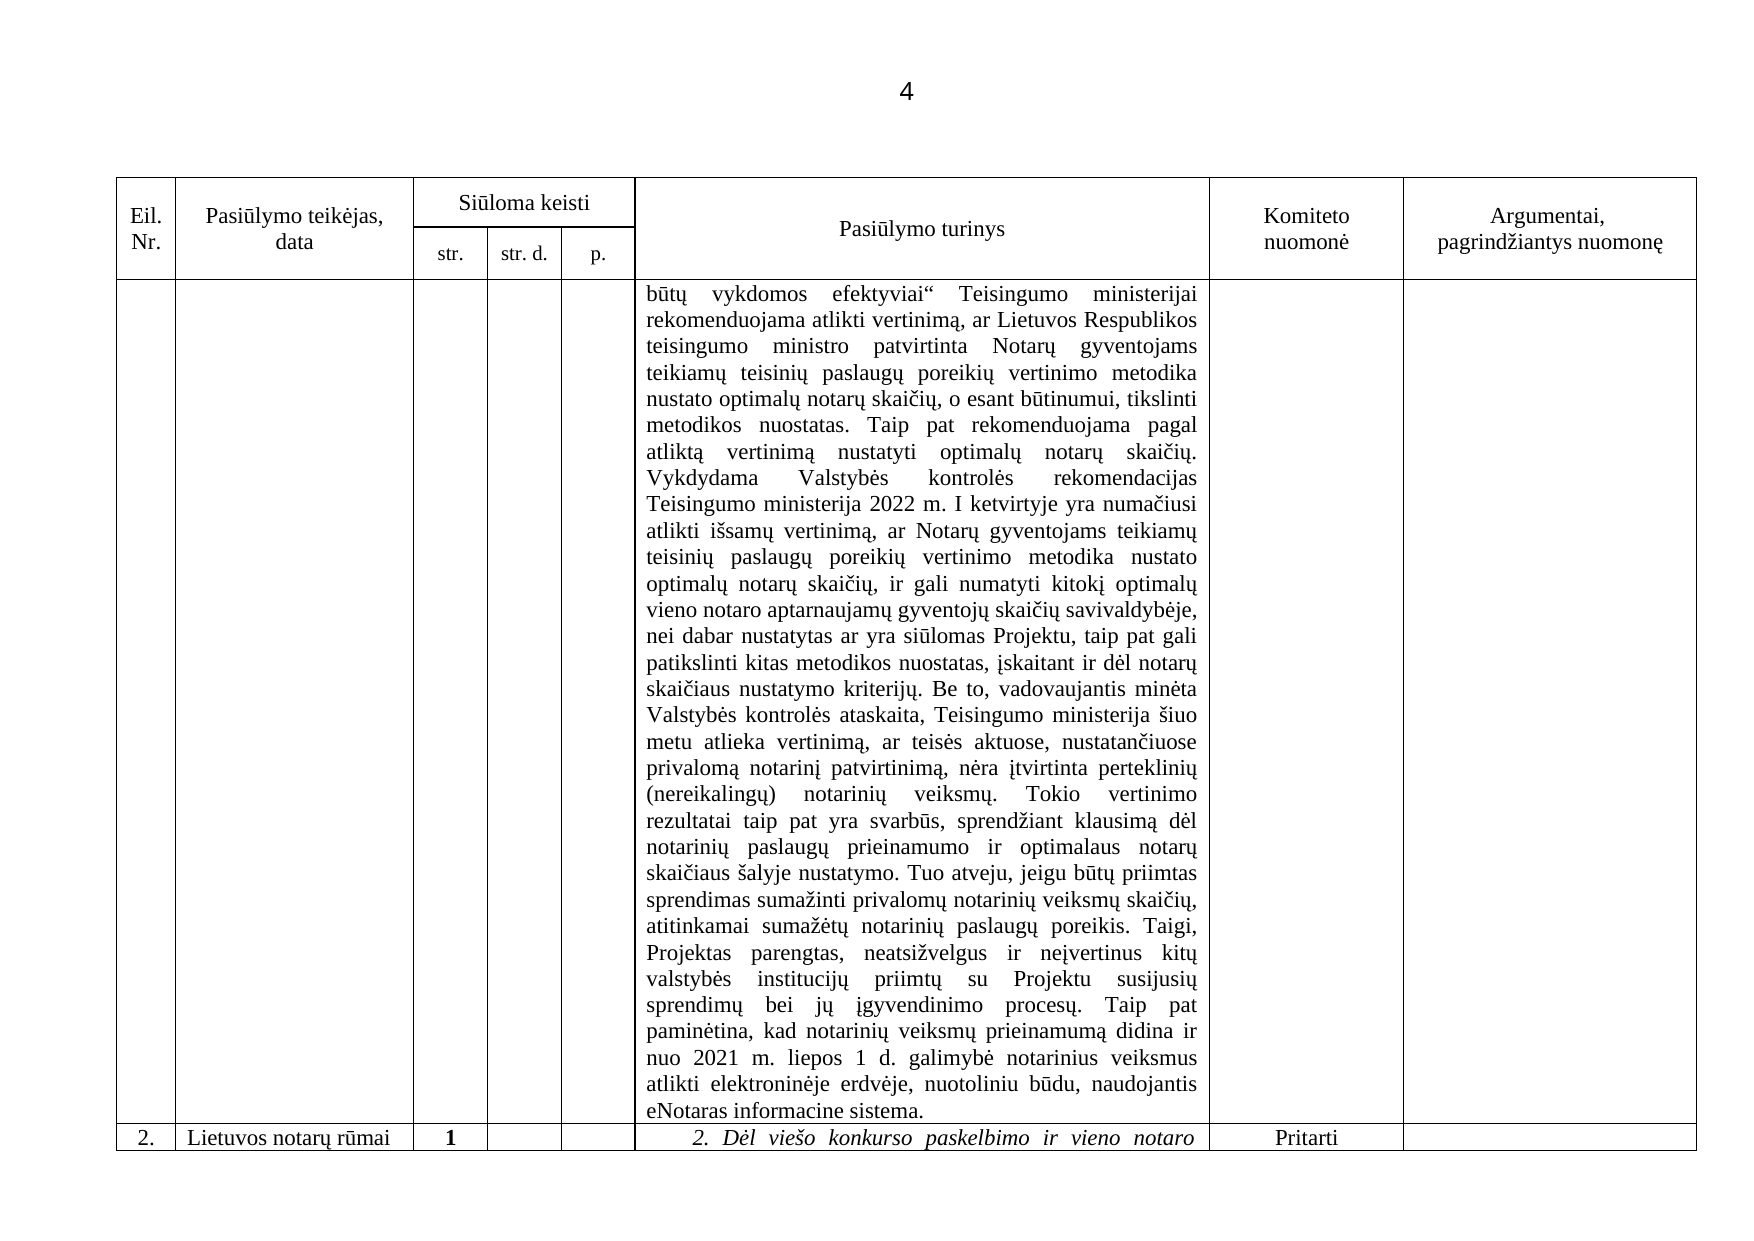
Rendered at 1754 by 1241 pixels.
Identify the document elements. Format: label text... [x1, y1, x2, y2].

table_header Pasiūlymo teikėjas, data [176, 178, 413, 279]
table_header Siūloma keisti [414, 178, 634, 226]
table_cell [488, 1124, 561, 1150]
table_header Argumentai, pagrindžiantys nuomonę [1404, 178, 1696, 279]
table_cell 2. [117, 1124, 175, 1150]
table_cell str. d. [488, 228, 561, 279]
table_cell str. [414, 228, 487, 279]
table_cell [488, 280, 561, 1123]
table_cell [562, 280, 634, 1123]
table_cell [414, 280, 487, 1123]
table_cell 1 [414, 1124, 487, 1150]
table_cell [1210, 280, 1403, 1123]
table_cell būtų vykdomos efektyviai“ Teisingumo ministerijai rekomenduojama atlikti vertinimą, ar Lietuvos Respublikos teisingumo ministro patvirtinta Notarų gyventojams teikiamų teisinių paslaugų poreikių vertinimo metodika nustato optimalų notarų skaičių, o esant būtinumui, tikslinti metodikos nuostatas. Taip pat rekomenduojama pagal atliktą vertinimą nustatyti optimalų notarų skaičių. Vykdydama Valstybės kontrolės rekomendacijas Teisingumo ministerija 2022 m. I ketvirtyje yra numačiusi atlikti išsamų vertinimą, ar Notarų gyventojams teikiamų teisinių paslaugų poreikių vertinimo metodika nustato optimalų notarų skaičių, ir gali numatyti kitokį optimalų vieno notaro aptarnaujamų gyventojų skaičių savivaldybėje, nei dabar nustatytas ar yra siūlomas Projektu, taip pat gali patikslinti kitas metodikos nuostatas, įskaitant ir dėl notarų skaičiaus nustatymo kriterijų. Be to, vadovaujantis minėta Valstybės kontrolės ataskaita, Teisingumo ministerija šiuo metu atlieka vertinimą, ar teisės aktuose, nustatančiuose privalomą notarinį patvirtinimą, nėra įtvirtinta perteklinių (nereikalingų) notarinių veiksmų. Tokio vertinimo rezultatai taip pat yra svarbūs, sprendžiant klausimą dėl notarinių paslaugų prieinamumo ir optimalaus notarų skaičiaus šalyje nustatymo. Tuo atveju, jeigu būtų priimtas sprendimas sumažinti privalomų notarinių veiksmų skaičių, atitinkamai sumažėtų notarinių paslaugų poreikis. Taigi, Projektas parengtas, neatsižvelgus ir neįvertinus kitų valstybės institucijų priimtų su Projektu susijusių sprendimų bei jų įgyvendinimo procesų. Taip pat paminėtina, kad notarinių veiksmų prieinamumą didina ir nuo 2021 m. liepos 1 d. galimybė notarinius veiksmus atlikti elektroninėje erdvėje, nuotoliniu būdu, naudojantis eNotaras informacine sistema. [636, 280, 1209, 1123]
table_cell Pritarti [1210, 1124, 1403, 1150]
table_cell [1404, 280, 1696, 1123]
table_cell [562, 1124, 634, 1150]
table_header Eil. Nr. [117, 178, 175, 279]
table_header Komiteto nuomonė [1210, 178, 1403, 279]
table_cell [176, 280, 413, 1123]
table_cell [117, 280, 175, 1123]
table_cell Lietuvos notarų rūmai [176, 1124, 413, 1150]
table_header Pasiūlymo turinys [636, 178, 1209, 279]
table_cell p. [562, 228, 634, 279]
table_cell [1404, 1124, 1696, 1150]
table_cell 2. Dėl viešo konkurso paskelbimo ir vieno notaro [636, 1124, 1209, 1150]
